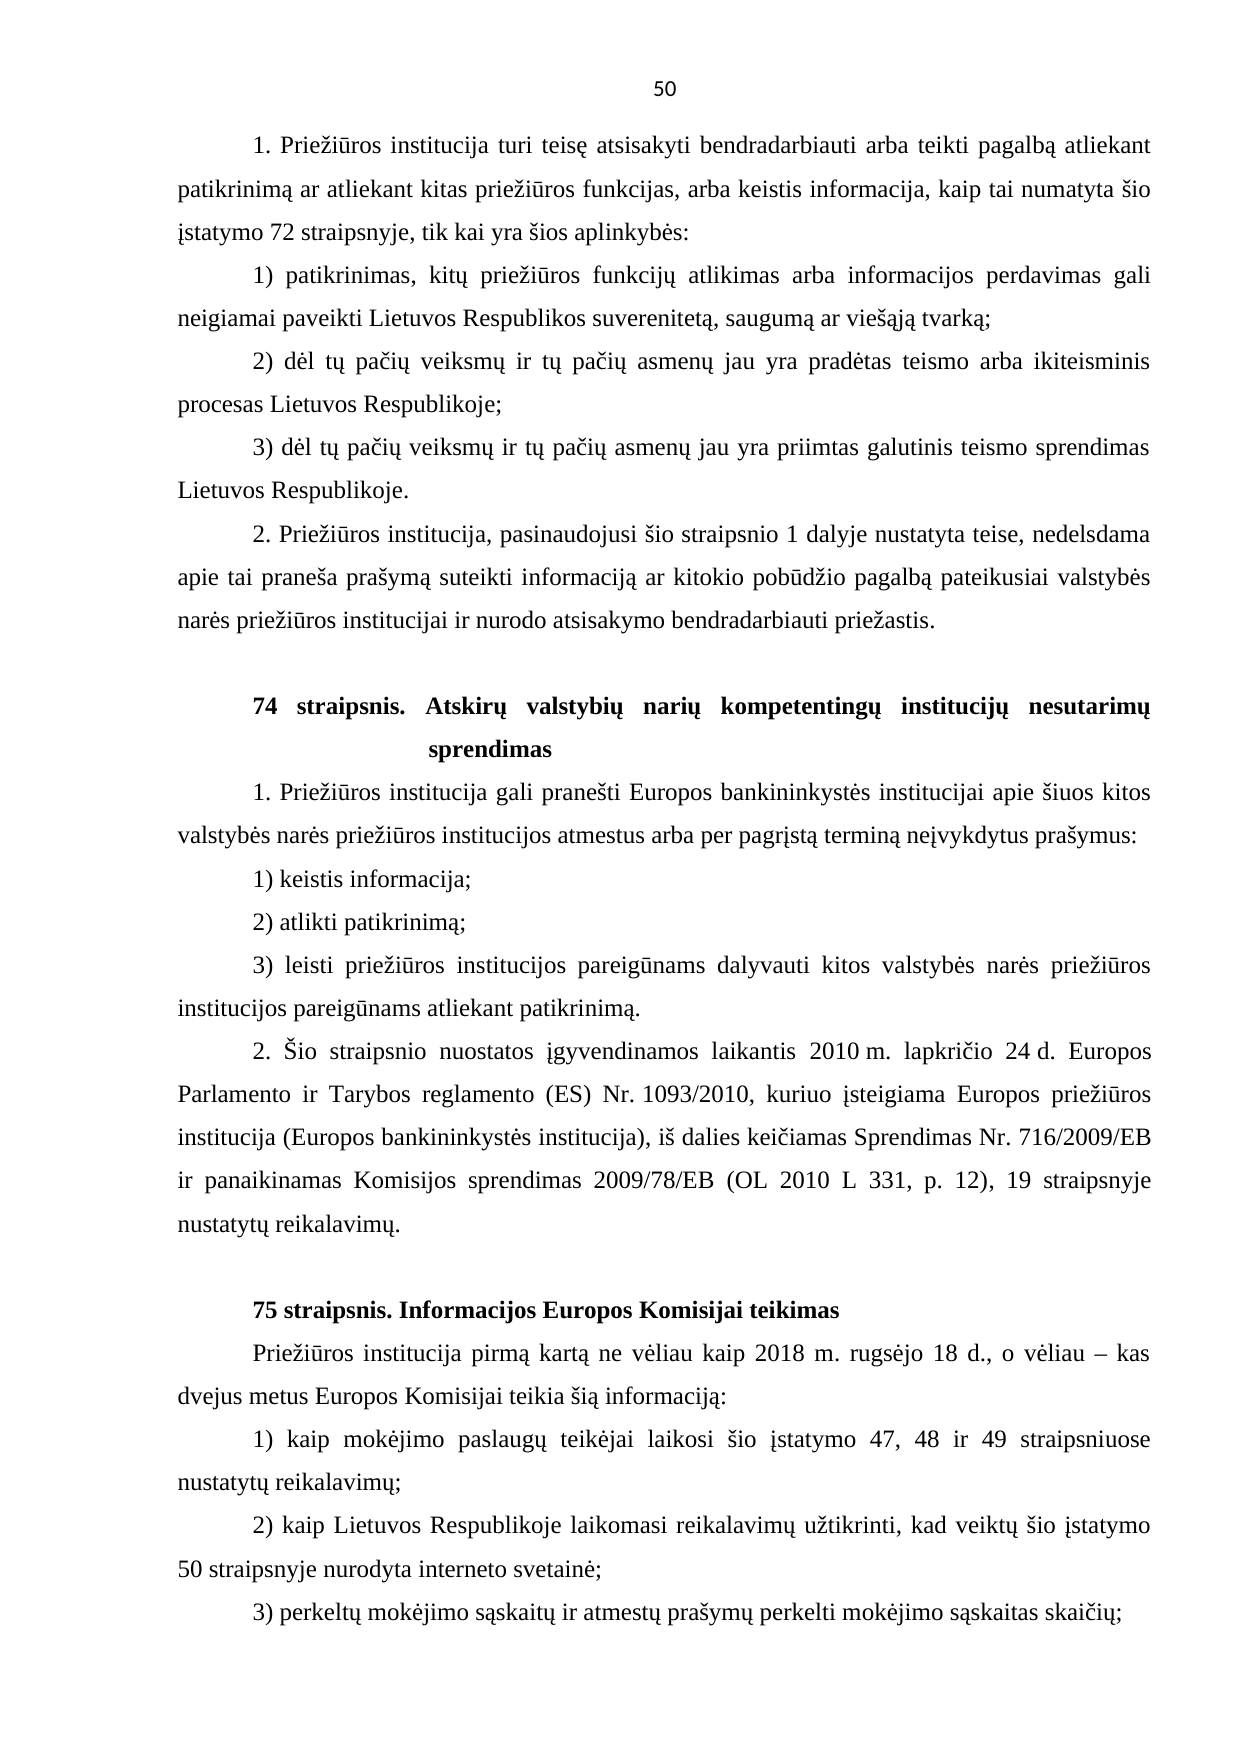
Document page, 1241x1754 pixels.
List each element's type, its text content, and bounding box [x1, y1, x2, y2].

text 2. Šio straipsnio nuostatos įgyvendinamos laikantis 2010 m. lapkričio 24 d. Europos Parlamento ir Tarybos reglamento (ES) Nr. 1093/2010, kuriuo įsteigiama Europos priežiūros institucija (Europos bankininkystės institucija), iš dalies keičiamas Sprendimas Nr. 716/2009/EB ir panaikinamas Komisijos sprendimas 2009/78/EB (OL 2010 L 331, p. 12), 19 straipsnyje nustatytų reikalavimų. [177, 1036, 1152, 1237]
text 2) kaip Lietuvos Respublikoje laikomasi reikalavimų užtikrinti, kad veiktų šio įstatymo 50 straipsnyje nurodyta interneto svetainė; [177, 1511, 1152, 1582]
text Priežiūros institucija pirmą kartą ne vėliau kaip 2018 m. rugsėjo 18 d., o vėliau – kas dvejus metus Europos Komisijai teikia šią informaciją: [177, 1338, 1152, 1410]
text 3) perkeltų mokėjimo sąskaitų ir atmestų prašymų perkelti mokėjimo sąskaitas skaičių; [177, 1597, 1152, 1626]
text 2) dėl tų pačių veiksmų ir tų pačių asmenų jau yra pradėtas teismo arba ikiteisminis procesas Lietuvos Respublikoje; [177, 346, 1152, 418]
text 1. Priežiūros institucija turi teisę atsisakyti bendradarbiauti arba teikti pagalbą atliekant patikrinimą ar atliekant kitas priežiūros funkcijas, arba keistis informacija, kaip tai numatyta šio įstatymo 72 straipsnyje, tik kai yra šios aplinkybės: [177, 131, 1152, 246]
text 1. Priežiūros institucija gali pranešti Europos bankininkystės institucijai apie šiuos kitos valstybės narės priežiūros institucijos atmestus arba per pagrįstą terminą neįvykdytus prašymus: [177, 777, 1152, 849]
text 3) dėl tų pačių veiksmų ir tų pačių asmenų jau yra priimtas galutinis teismo sprendimas Lietuvos Respublikoje. [177, 432, 1152, 504]
text 3) leisti priežiūros institucijos pareigūnams dalyvauti kitos valstybės narės priežiūros institucijos pareigūnams atliekant patikrinimą. [177, 950, 1152, 1022]
text 2) atlikti patikrinimą; [177, 907, 1152, 936]
text 74 straipsnis. Atskirų valstybių narių kompetentingų institucijų nesutarimų sprendimas [252, 691, 1152, 763]
text 1) kaip mokėjimo paslaugų teikėjai laikosi šio įstatymo 47, 48 ir 49 straipsniuose nustatytų reikalavimų; [177, 1424, 1152, 1496]
text 1) patikrinimas, kitų priežiūros funkcijų atlikimas arba informacijos perdavimas gali neigiamai paveikti Lietuvos Respublikos suverenitetą, saugumą ar viešąją tvarką; [177, 260, 1152, 332]
text 2. Priežiūros institucija, pasinaudojusi šio straipsnio 1 dalyje nustatyta teise, nedelsdama apie tai praneša prašymą suteikti informaciją ar kitokio pobūdžio pagalbą pateikusiai valstybės narės priežiūros institucijai ir nurodo atsisakymo bendradarbiauti priežastis. [177, 519, 1152, 634]
text 75 straipsnis. Informacijos Europos Komisijai teikimas [177, 1295, 1152, 1324]
text 1) keistis informacija; [177, 864, 1152, 892]
